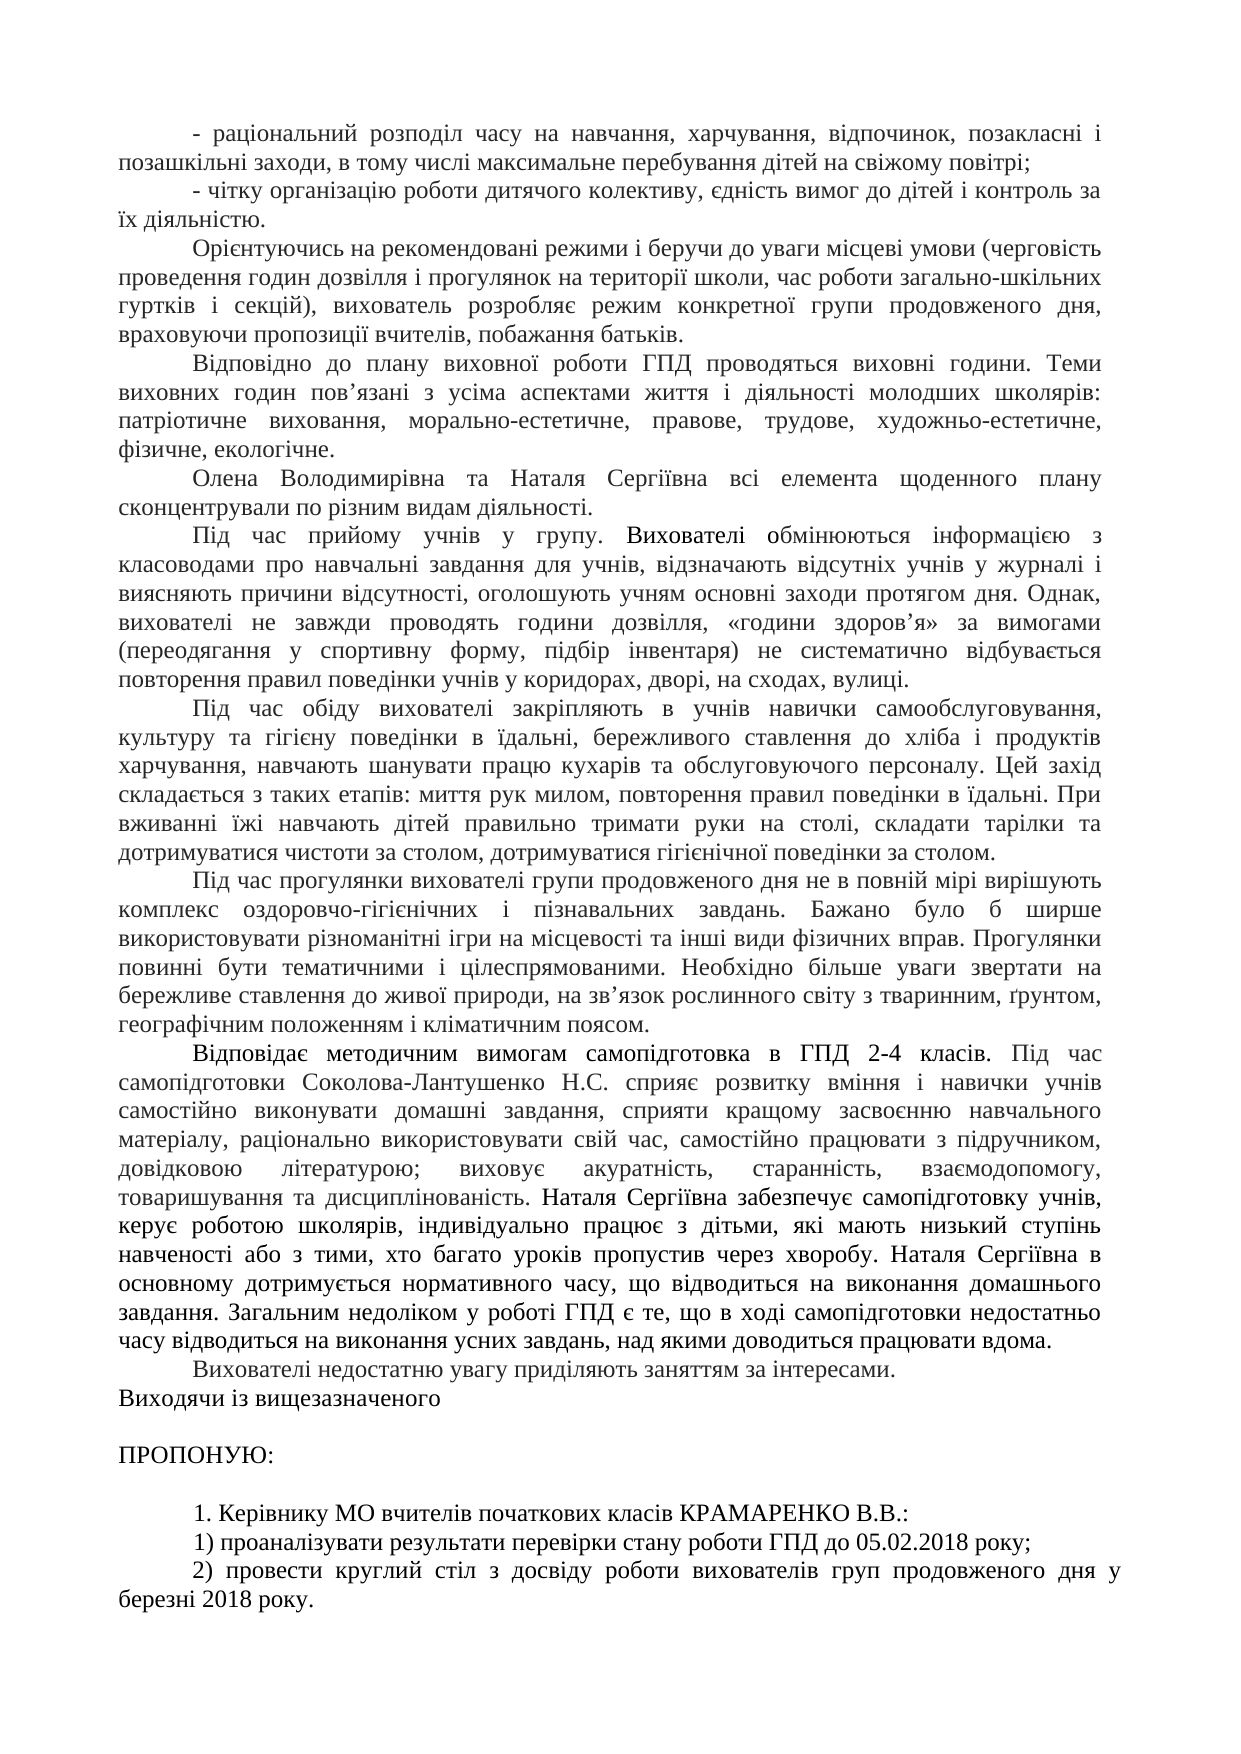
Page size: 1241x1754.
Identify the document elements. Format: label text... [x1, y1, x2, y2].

table_header - раціональний розподіл часу на навчання, харчування, відпочинок, позакласні і позашкільні заходи, в тому числі максимальне перебування дітей на свіжому повітрі; - чітку організацію роботи дитячого колективу, єдність вимог до дітей і контроль за їх діяльністю. Орієнтуючись на рекомендовані режими і беручи до уваги місцеві умови (черговість проведення годин дозвілля і прогулянок на території школи, час роботи загально-шкільних гуртків і секцій), вихователь розробляє режим конкретної групи продовженого дня, враховуючи пропозиції вчителів, побажання батьків. Відповідно до плану виховної роботи ГПД проводяться виховні години. Теми виховних годин пов’язані з усіма аспектами життя і діяльності молодших школярів: патріотичне виховання, морально-естетичне, правове, трудове, художньо-естетичне, фізичне, екологічне. Олена Володимирівна та Наталя Сергіївна всі елемента щоденного плану сконцентрували по різним видам діяльності. Під час прийому учнів у групу. Вихователі обмінюються інформацією з класоводами про навчальні завдання для учнів, відзначають відсутніх учнів у журналі і виясняють причини відсутності, оголошують учням основні заходи протягом дня. Однак, вихователі не завжди проводять години дозвілля, «години здоров’я» за вимогами (переодягання у спортивну форму, підбір інвентаря) не систематично відбувається повторення правил поведінки учнів у коридорах, дворі, на сходах, вулиці. Під час обіду вихователі закріпляють в учнів навички самообслуговування, культуру та гігієну поведінки в їдальні, бережливого ставлення до хліба і продуктів харчування, навчають шанувати працю кухарів та обслуговуючого персоналу. Цей захід складається з таких етапів: миття рук милом, повторення правил поведінки в їдальні. При вживанні їжі навчають дітей правильно тримати руки на столі, складати тарілки та дотримуватися чистоти за столом, дотримуватися гігієнічної поведінки за столом. Під час прогулянки вихователі групи продовженого дня не в повній мірі вирішують комплекс оздоровчо-гігієнічних і пізнавальних завдань. Бажано було б ширше використовувати різноманітні ігри на місцевості та інші види фізичних вправ. Прогулянки повинні бути тематичними і цілеспрямованими. Необхідно більше уваги звертати на бережливе ставлення до живої природи, на зв’язок рослинного світу з тваринним, ґрунтом, географічним положенням і кліматичним поясом. Відповідає методичним вимогам самопідготовка в ГПД 2-4 класів. Під час самопідготовки Соколова-Лантушенко Н.С. сприяє розвитку вміння і навички учнів самостійно виконувати домашні завдання, сприяти кращому засвоєнню навчального матеріалу, раціонально використовувати свій час, самостійно працювати з підручником, довідковою літературою; виховує акуратність, старанність, взаємодопомогу, товаришування та дисциплінованість. Наталя Сергіївна забезпечує самопідготовку учнів, керує роботою школярів, індивідуально працює з дітьми, які мають низький ступінь навченості або з тими, хто багато уроків пропустив через хворобу. Наталя Сергіївна в основному дотримується нормативного часу, що відводиться на виконання домашнього завдання. Загальним недоліком у роботі ГПД є те, що в ході самопідготовки недостатньо часу відводиться на виконання усних завдань, над якими доводиться працювати вдома. Вихователі недостатню увагу приділяють заняттям за інтересами. [118, 118, 1102, 1383]
text Виходячи із вищезазначеного [118, 1383, 1122, 1412]
text 1) проаналізувати результати перевірки стану роботи ГПД до 05.02.2018 року; [118, 1527, 1122, 1556]
text 2) провести круглий стіл з досвіду роботи вихователів груп продовженого дня у березні 2018 року. [118, 1556, 1122, 1613]
text ПРОПОНУЮ: [118, 1441, 1122, 1469]
text 1. Керівнику МО вчителів початкових класів КРАМАРЕНКО В.В.: [118, 1498, 1122, 1527]
